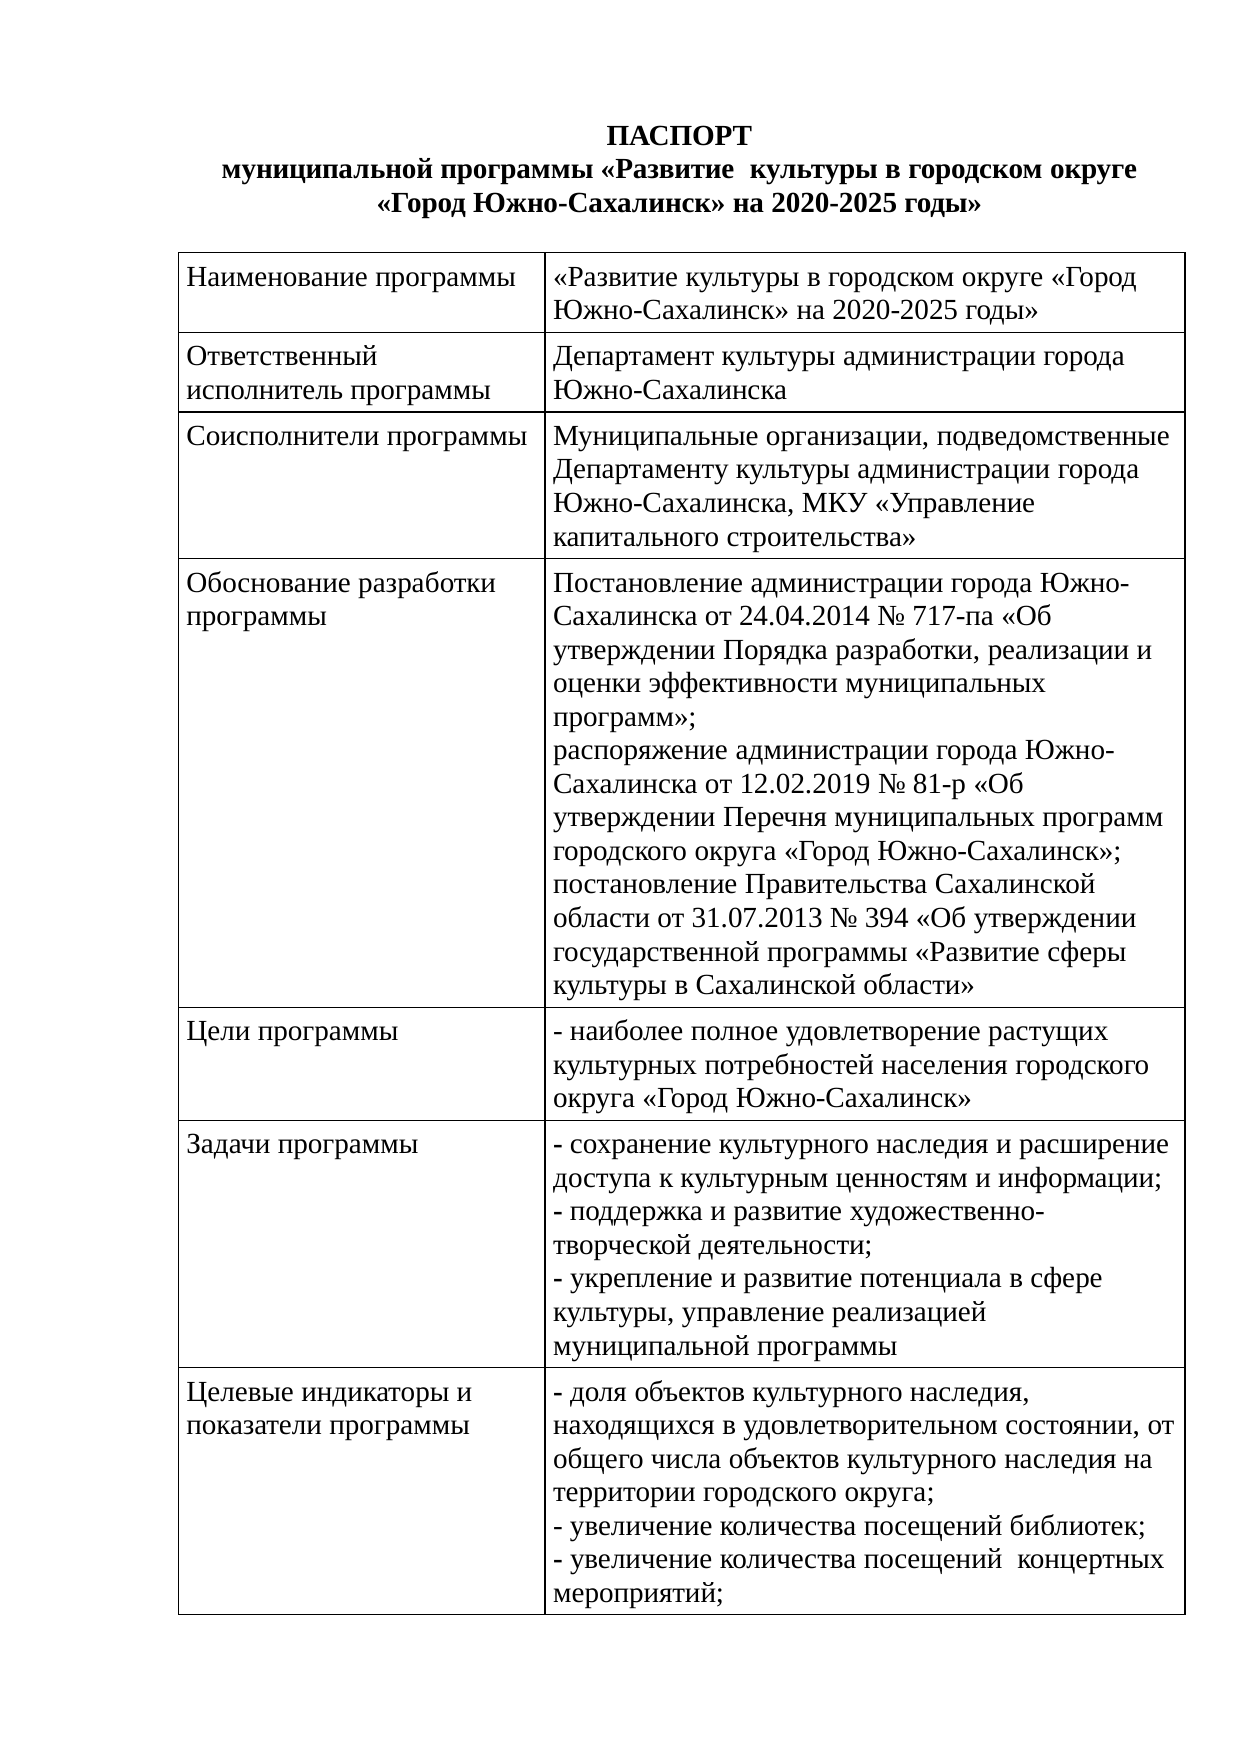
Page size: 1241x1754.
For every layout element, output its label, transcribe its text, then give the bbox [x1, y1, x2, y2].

table_cell Обоснование разработки программы [179, 559, 544, 1007]
table_cell Соисполнители программы [179, 413, 544, 558]
table_cell - сохранение культурного наследия и расширение доступа к культурным ценностям и информации; - поддержка и развитие художественно-творческой деятельности; - укрепление и развитие потенциала в сфере культуры, управление реализацией муниципальной программы [546, 1121, 1184, 1367]
text муниципальной программы «Развитие культуры в городском округе «Город Южно-Сахалинск» на 2020-2025 годы» [177, 152, 1181, 219]
text ПАСПОРТ [177, 118, 1181, 152]
table_cell - доля объектов культурного наследия, находящихся в удовлетворительном состоянии, от общего числа объектов культурного наследия на территории городского округа; - увеличение количества посещений библиотек; - увеличение количества посещений концертных мероприятий; [546, 1368, 1184, 1614]
table_cell Целевые индикаторы и показатели программы [179, 1368, 544, 1614]
table_cell Цели программы [179, 1008, 544, 1120]
table_header «Развитие культуры в городском округе «Город Южно-Сахалинск» на 2020-2025 годы» [546, 253, 1184, 332]
table_cell Задачи программы [179, 1121, 544, 1367]
table_cell Ответственный исполнитель программы [179, 333, 544, 411]
table_cell Департамент культуры администрации города Южно-Сахалинска [546, 333, 1184, 411]
table_cell Постановление администрации города Южно-Сахалинска от 24.04.2014 № 717-па «Об утверждении Порядка разработки, реализации и оценки эффективности муниципальных программ»; распоряжение администрации города Южно-Сахалинска от 12.02.2019 № 81-р «Об утверждении Перечня муниципальных программ городского округа «Город Южно-Сахалинск»; постановление Правительства Сахалинской области от 31.07.2013 № 394 «Об утверждении государственной программы «Развитие сферы культуры в Сахалинской области» [546, 559, 1184, 1007]
table_cell Муниципальные организации, подведомственные Департаменту культуры администрации города Южно-Сахалинска, МКУ «Управление капитального строительства» [546, 413, 1184, 558]
table_header Наименование программы [179, 253, 544, 332]
table_cell - наиболее полное удовлетворение растущих культурных потребностей населения городского округа «Город Южно-Сахалинск» [546, 1008, 1184, 1120]
